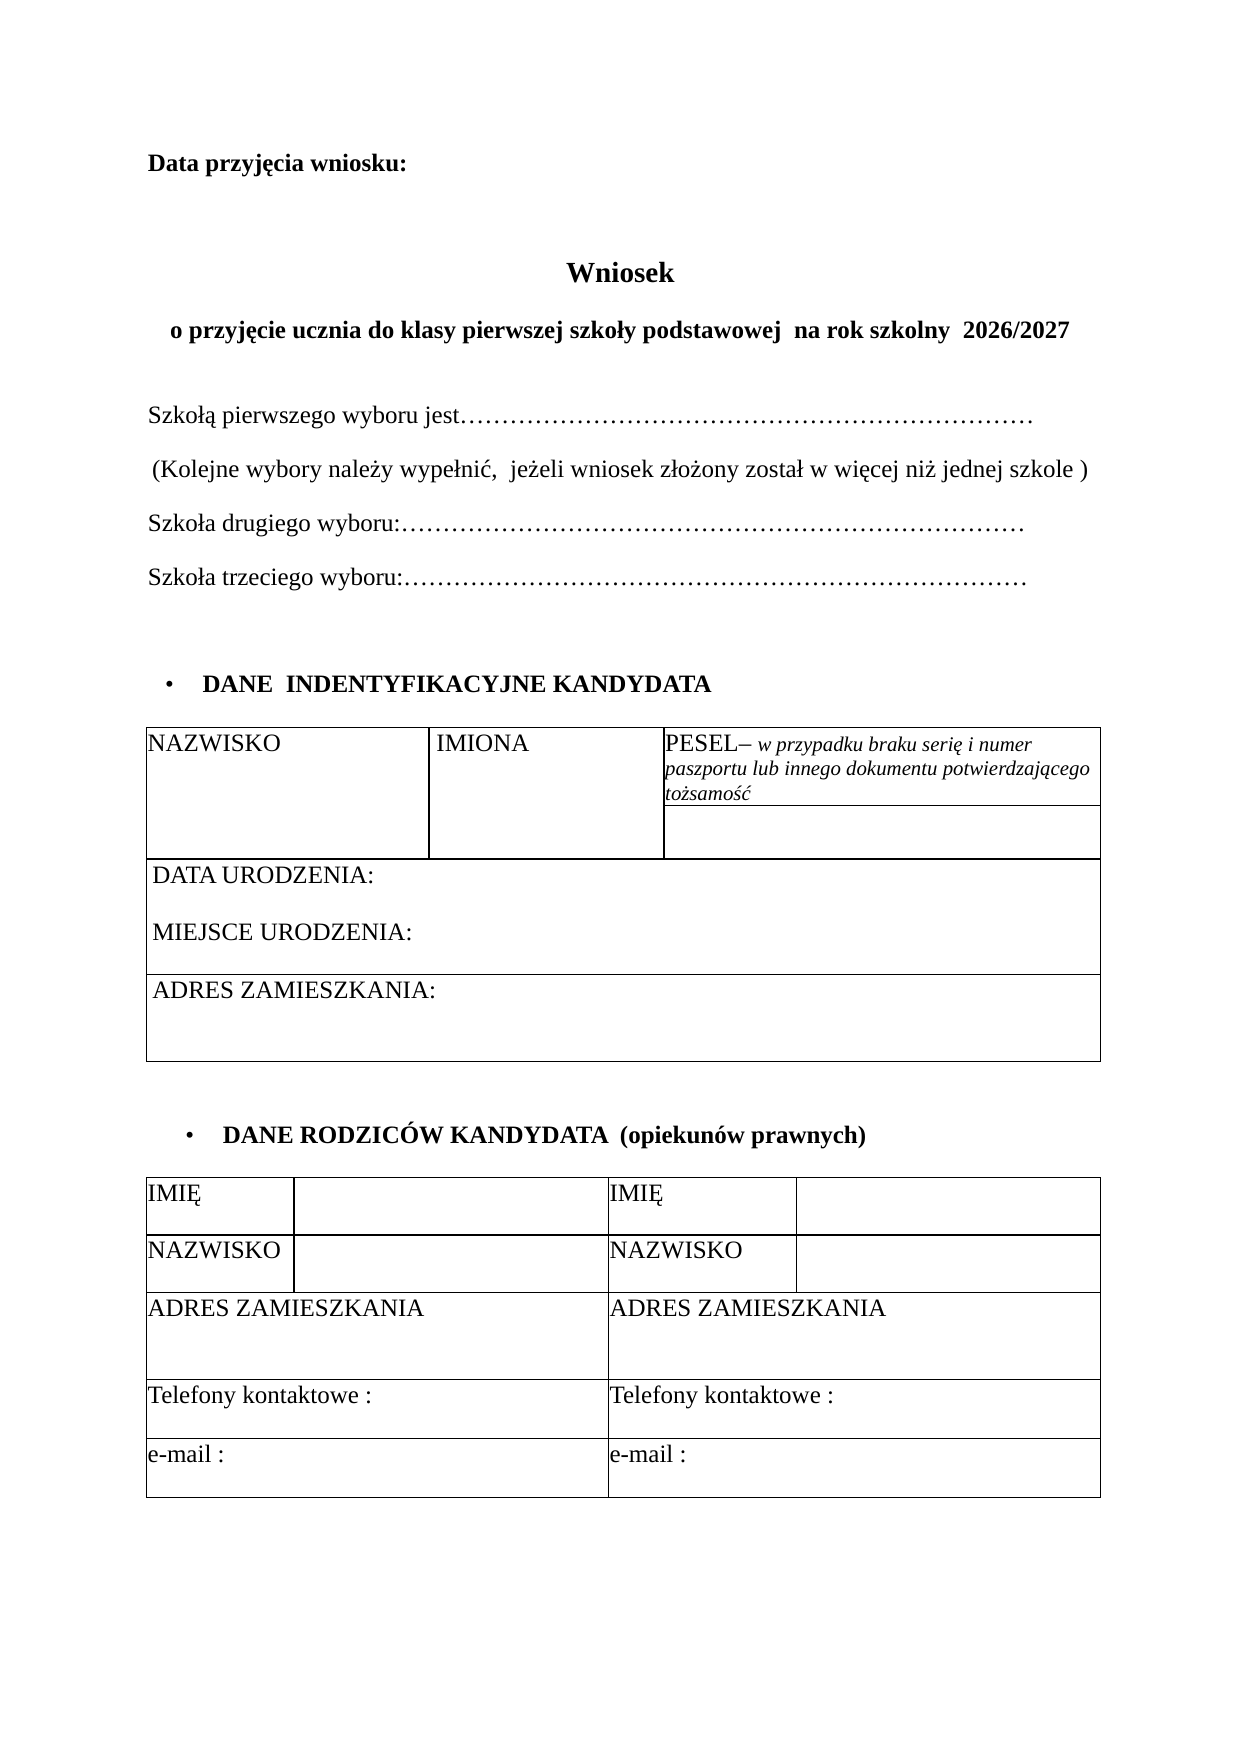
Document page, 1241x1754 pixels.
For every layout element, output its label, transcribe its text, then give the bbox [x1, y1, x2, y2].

table_header PESEL– w przypadku braku serię i numer paszportu lub innego dokumentu potwierdzającego tożsamość [665, 728, 1100, 804]
text Szkołą pierwszego wyboru jest…………………………………………………………… [148, 400, 1093, 429]
table_header [295, 1178, 608, 1234]
table_header [797, 1178, 1100, 1234]
table_cell e-mail : [147, 1439, 608, 1497]
table_header IMIĘ [147, 1178, 293, 1234]
table_cell [665, 806, 1100, 858]
table_cell ADRES ZAMIESZKANIA [609, 1293, 1100, 1378]
text Wniosek [148, 255, 1093, 289]
table_cell DATA URODZENIA: MIEJSCE URODZENIA: [147, 860, 1100, 974]
table_cell NAZWISKO [609, 1236, 796, 1291]
list DANE RODZICÓW KANDYDATA (opiekunów prawnych) [185, 1120, 1093, 1148]
text Szkoła drugiego wyboru:………………………………………………………………… [148, 508, 1093, 537]
table_header NAZWISKO [147, 728, 428, 858]
table_cell ADRES ZAMIESZKANIA [147, 1293, 608, 1378]
text o przyjęcie ucznia do klasy pierwszej szkoły podstawowej na rok szkolny 2026/2027 [148, 315, 1093, 343]
table_cell ADRES ZAMIESZKANIA: [147, 975, 1100, 1061]
table_header IMIONA [430, 728, 663, 858]
table_cell e-mail : [609, 1439, 1100, 1497]
table_cell [295, 1236, 608, 1291]
text (Kolejne wybory należy wypełnić, jeżeli wniosek złożony został w więcej niż jednej szkole ) [148, 454, 1093, 483]
table_cell Telefony kontaktowe : [609, 1380, 1100, 1438]
text Data przyjęcia wniosku: [148, 148, 1093, 176]
table_cell Telefony kontaktowe : [147, 1380, 608, 1438]
table_header IMIĘ [609, 1178, 796, 1234]
table_cell [797, 1236, 1100, 1291]
list DANE INDENTYFIKACYJNE KANDYDATA [165, 669, 1093, 698]
text Szkoła trzeciego wyboru:………………………………………………………………… [148, 562, 1093, 591]
table_cell NAZWISKO [147, 1236, 293, 1291]
